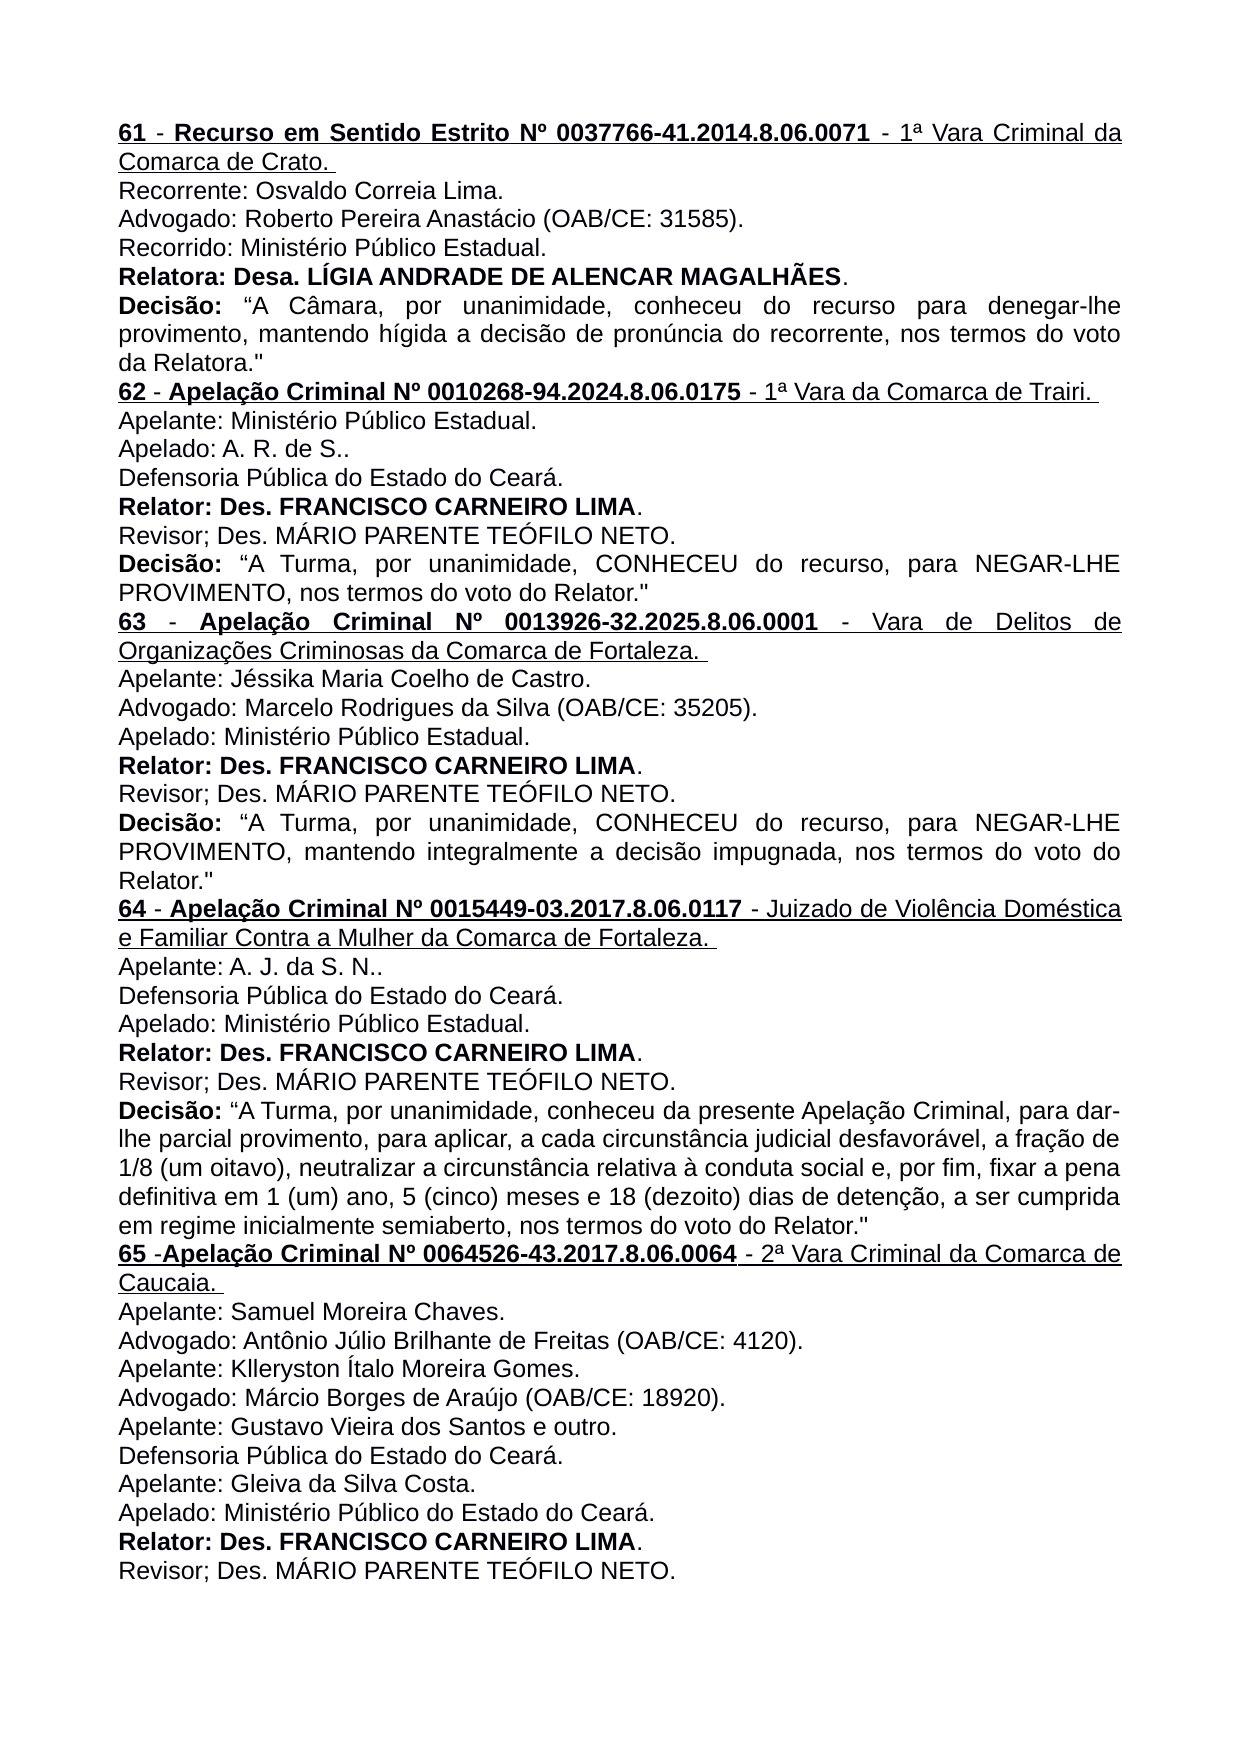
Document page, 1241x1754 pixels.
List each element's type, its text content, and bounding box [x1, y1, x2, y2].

text Advogado: Roberto Pereira Anastácio (OAB/CE: 31585). [118, 204, 1122, 233]
text Defensoria Pública do Estado do Ceará. [118, 463, 1122, 492]
text Decisão: “A Turma, por unanimidade, CONHECEU do recurso, para NEGAR-LHE PROVIMENTO, nos termos do voto do Relator." [118, 549, 1122, 607]
text Apelado: Ministério Público Estadual. [118, 1009, 1122, 1038]
text Revisor; Des. MÁRIO PARENTE TEÓFILO NETO. [118, 1556, 1122, 1584]
text Apelante: Klleryston Ítalo Moreira Gomes. [118, 1354, 1122, 1383]
text Organizações Criminosas da Comarca de Fortaleza. [118, 633, 1122, 664]
text Relator: Des. FRANCISCO CARNEIRO LIMA. [118, 492, 1122, 521]
text Revisor; Des. MÁRIO PARENTE TEÓFILO NETO. [118, 1067, 1122, 1096]
text 64 - Apelação Criminal Nº 0015449-03.2017.8.06.0117 - Juizado de Violência Doméstica [118, 894, 1122, 919]
text Decisão: “A Turma, por unanimidade, conheceu da presente Apelação Criminal, para dar-lhe parcial provimento, para aplicar, a cada circunstância judicial desfavorável, a fração de 1/8 (um oitavo), neutralizar a circunstância relativa à conduta social e, por fim, fixar a pena definitiva em 1 (um) ano, 5 (cinco) meses e 18 (dezoito) dias de detenção, a ser cumprida em regime inicialmente semiaberto, nos termos do voto do Relator." [118, 1096, 1122, 1239]
text 61 - Recurso em Sentido Estrito Nº 0037766-41.2014.8.06.0071 - 1ª Vara Criminal da [118, 118, 1122, 143]
text Advogado: Antônio Júlio Brilhante de Freitas (OAB/CE: 4120). [118, 1326, 1122, 1354]
text Recorrente: Osvaldo Correia Lima. [118, 176, 1122, 204]
text Revisor; Des. MÁRIO PARENTE TEÓFILO NETO. [118, 521, 1122, 549]
text Relator: Des. FRANCISCO CARNEIRO LIMA. [118, 1038, 1122, 1067]
text 63 - Apelação Criminal Nº 0013926-32.2025.8.06.0001 - Vara de Delitos de [118, 607, 1122, 632]
text Apelado: Ministério Público Estadual. [118, 722, 1122, 751]
text Relator: Des. FRANCISCO CARNEIRO LIMA. [118, 751, 1122, 779]
text Apelante: A. J. da S. N.. [118, 952, 1122, 981]
text 65 -Apelação Criminal Nº 0064526-43.2017.8.06.0064 - 2ª Vara Criminal da Comarca de [118, 1239, 1122, 1264]
text Advogado: Márcio Borges de Araújo (OAB/CE: 18920). [118, 1383, 1122, 1412]
text e Familiar Contra a Mulher da Comarca de Fortaleza. [118, 921, 1122, 952]
text Apelado: Ministério Público do Estado do Ceará. [118, 1498, 1122, 1527]
text Recorrido: Ministério Público Estadual. [118, 233, 1122, 262]
text Decisão: “A Câmara, por unanimidade, conheceu do recurso para denegar-lhe provimento, mantendo hígida a decisão de pronúncia do recorrente, nos termos do voto da Relatora." [118, 291, 1122, 377]
text 62 - Apelação Criminal Nº 0010268-94.2024.8.06.0175 - 1ª Vara da Comarca de Trairi. [118, 377, 1122, 406]
text Apelante: Jéssika Maria Coelho de Castro. [118, 664, 1122, 693]
text Caucaia. [118, 1265, 1122, 1297]
text Advogado: Marcelo Rodrigues da Silva (OAB/CE: 35205). [118, 693, 1122, 722]
text Apelante: Samuel Moreira Chaves. [118, 1297, 1122, 1326]
text Relator: Des. FRANCISCO CARNEIRO LIMA. [118, 1527, 1122, 1556]
text Decisão: “A Turma, por unanimidade, CONHECEU do recurso, para NEGAR-LHE PROVIMENTO, mantendo integralmente a decisão impugnada, nos termos do voto do Relator." [118, 808, 1122, 894]
text Revisor; Des. MÁRIO PARENTE TEÓFILO NETO. [118, 779, 1122, 808]
text Defensoria Pública do Estado do Ceará. [118, 981, 1122, 1009]
text Relatora: Desa. LÍGIA ANDRADE DE ALENCAR MAGALHÃES. [118, 262, 1122, 291]
text Apelante: Ministério Público Estadual. [118, 406, 1122, 434]
text Apelante: Gleiva da Silva Costa. [118, 1469, 1122, 1498]
text Apelado: A. R. de S.. [118, 434, 1122, 463]
text Apelante: Gustavo Vieira dos Santos e outro. [118, 1412, 1122, 1441]
text Defensoria Pública do Estado do Ceará. [118, 1441, 1122, 1469]
text Comarca de Crato. [118, 144, 1122, 176]
